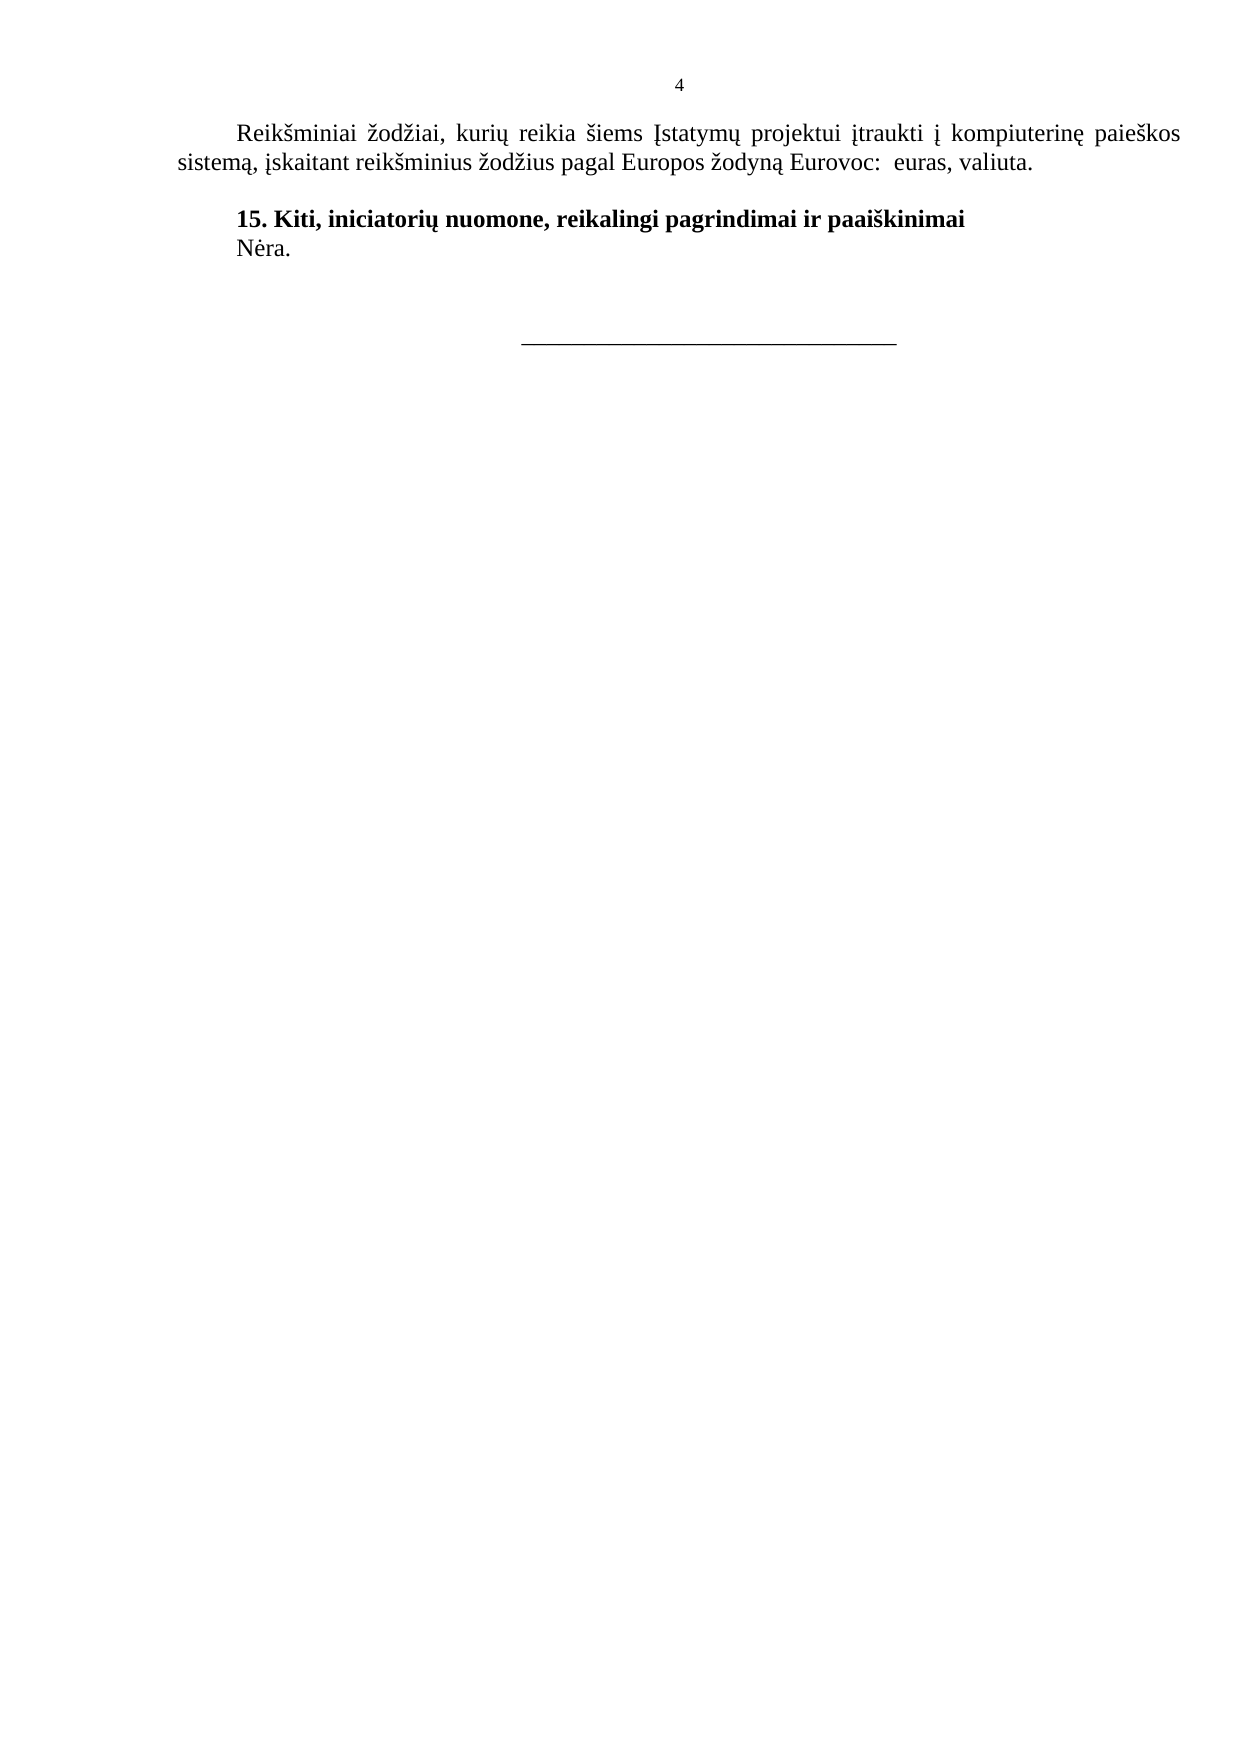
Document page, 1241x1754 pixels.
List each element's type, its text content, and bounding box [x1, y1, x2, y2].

text Reikšminiai žodžiai, kurių reikia šiems Įstatymų projektui įtraukti į kompiuterinę paieškos sistemą, įskaitant reikšminius žodžius pagal Europos žodyną Eurovoc: euras, valiuta. [177, 118, 1181, 176]
text 15. Kiti, iniciatorių nuomone, reikalingi pagrindimai ir paaiškinimai [177, 204, 1181, 233]
text Nėra. [177, 233, 1181, 262]
text ______________________________ [177, 319, 1181, 348]
